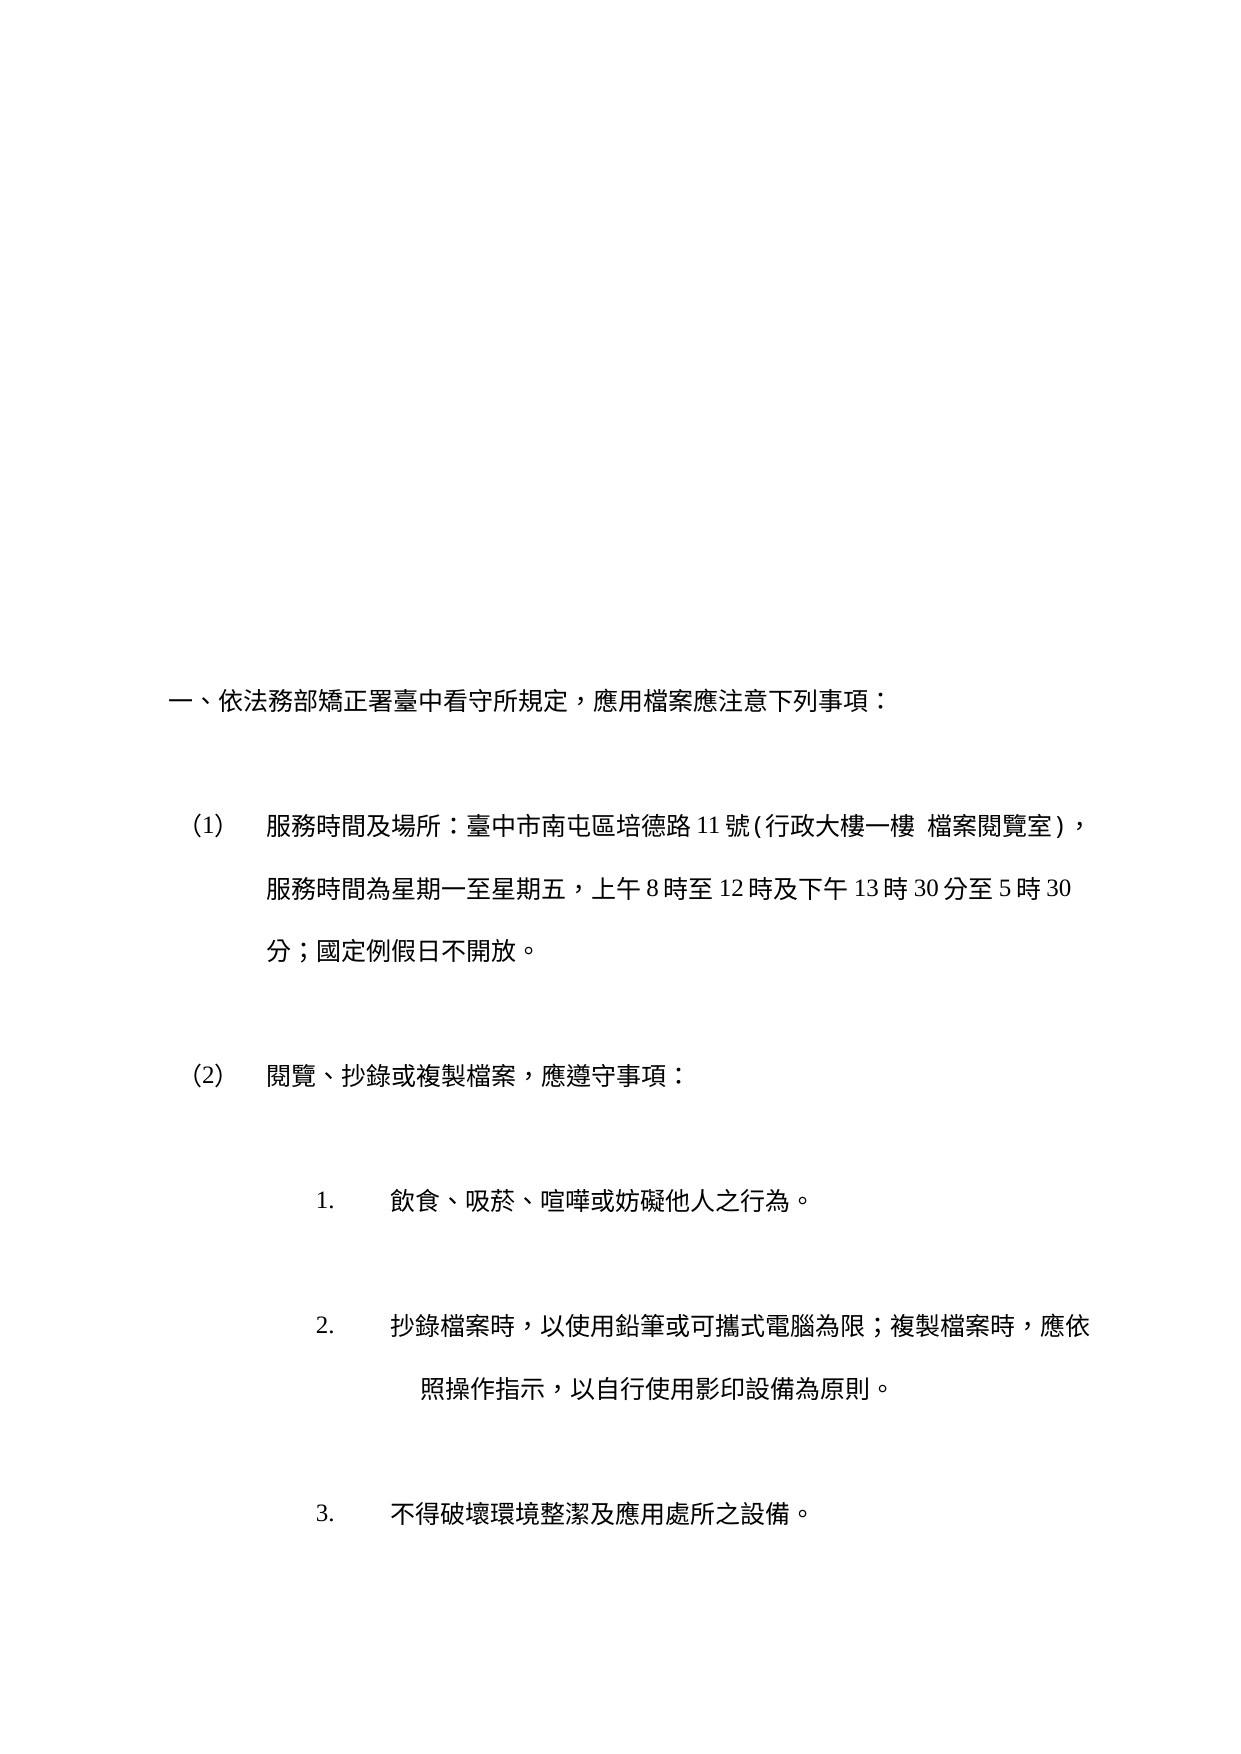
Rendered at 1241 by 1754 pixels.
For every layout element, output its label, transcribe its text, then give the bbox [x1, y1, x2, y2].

text 一、依法務部矯正署臺中看守所規定，應用檔案應注意下列事項： [148, 658, 1092, 721]
list 飲食、吸菸、喧嘩或妨礙他人之行為。 [316, 1158, 1092, 1221]
list 閱覽、抄錄或複製檔案，應遵守事項： [177, 1033, 1092, 1096]
list 抄錄檔案時，以使用鉛筆或可攜式電腦為限；複製檔案時，應依照操作指示，以自行使用影印設備為原則。 [316, 1283, 1092, 1408]
list 服務時間及場所：臺中市南屯區培德路11號(行政大樓一樓 檔案閱覽室)，服務時間為星期一至星期五，上午8時至12時及下午13時30分至5時30分；國定例假日不開放。 [177, 783, 1092, 971]
list 不得破壞環境整潔及應用處所之設備。 [316, 1471, 1092, 1533]
